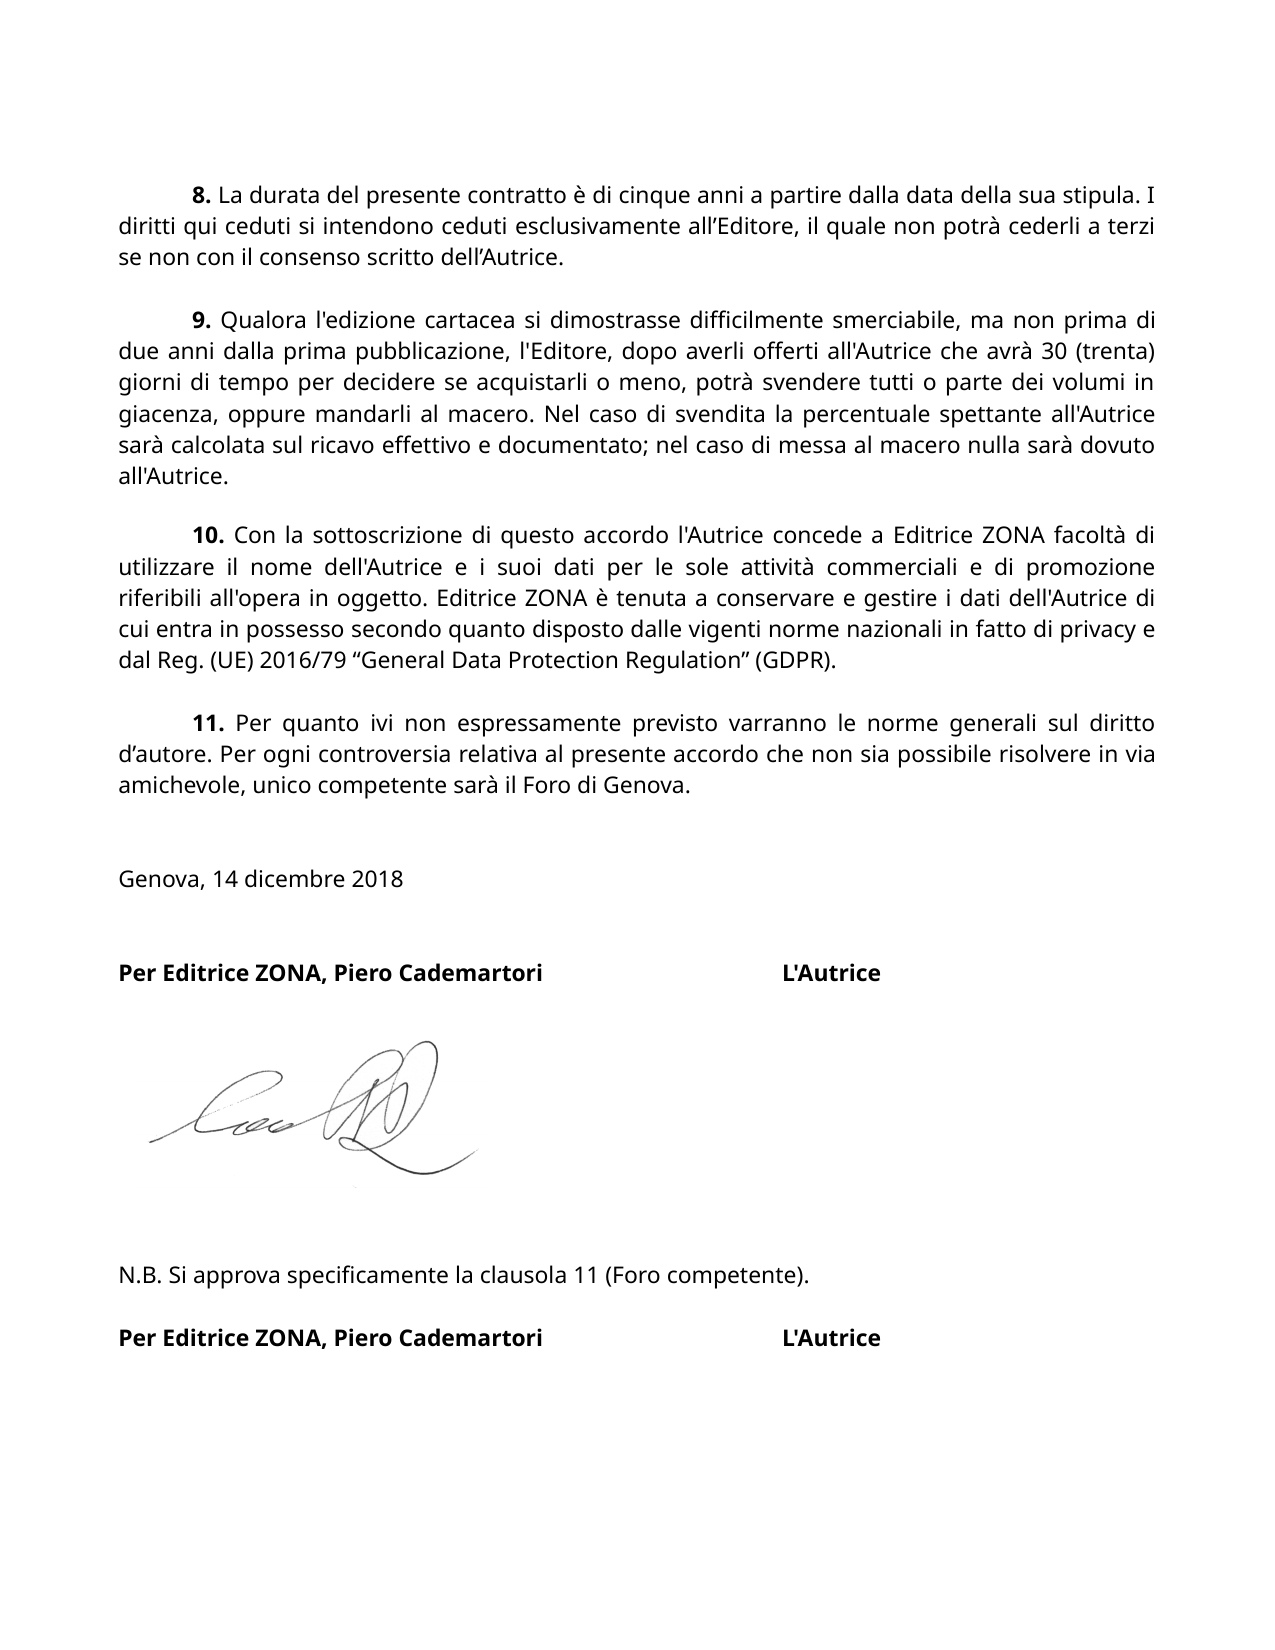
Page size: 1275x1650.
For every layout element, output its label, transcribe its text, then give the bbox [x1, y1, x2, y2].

text Per Editrice ZONA, Piero Cademartori L'Autrice [118, 1321, 1157, 1353]
text N.B. Si approva specificamente la clausola 11 (Foro competente). [118, 1259, 1157, 1290]
text Per Editrice ZONA, Piero Cademartori L'Autrice [118, 957, 1157, 988]
text 11. Per quanto ivi non espressamente previsto varranno le norme generali sul diritto d’autore. Per ogni controversia relativa al presente accordo che non sia possibile risolvere in via amichevole, unico competente sarà il Foro di Genova. [118, 707, 1157, 801]
text Genova, 14 dicembre 2018 [118, 863, 1157, 894]
text 10. Con la sottoscrizione di questo accordo l'Autrice concede a Editrice ZONA facoltà di utilizzare il nome dell'Autrice e i suoi dati per le sole attività commerciali e di promozione riferibili all'opera in oggetto. Editrice ZONA è tenuta a conservare e gestire i dati dell'Autrice di cui entra in possesso secondo quanto disposto dalle vigenti norme nazionali in fatto di privacy e dal Reg. (UE) 2016/79 “General Data Protection Regulation” (GDPR). [118, 519, 1157, 676]
text 8. La durata del presente contratto è di cinque anni a partire dalla data della sua stipula. I diritti qui ceduti si intendono ceduti esclusivamente all’Editore, il quale non potrà cederli a terzi se non con il consenso scritto dell’Autrice. [118, 179, 1157, 273]
text 9. Qualora l'edizione cartacea si dimostrasse difficilmente smerciabile, ma non prima di due anni dalla prima pubblicazione, l'Editore, dopo averli offerti all'Autrice che avrà 30 (trenta) giorni di tempo per decidere se acquistarli o meno, potrà svendere tutti o parte dei volumi in giacenza, oppure mandarli al macero. Nel caso di svendita la percentuale spettante all'Autrice sarà calcolata sul ricavo effettivo e documentato; nel caso di messa al macero nulla sarà dovuto all'Autrice. [118, 304, 1157, 491]
